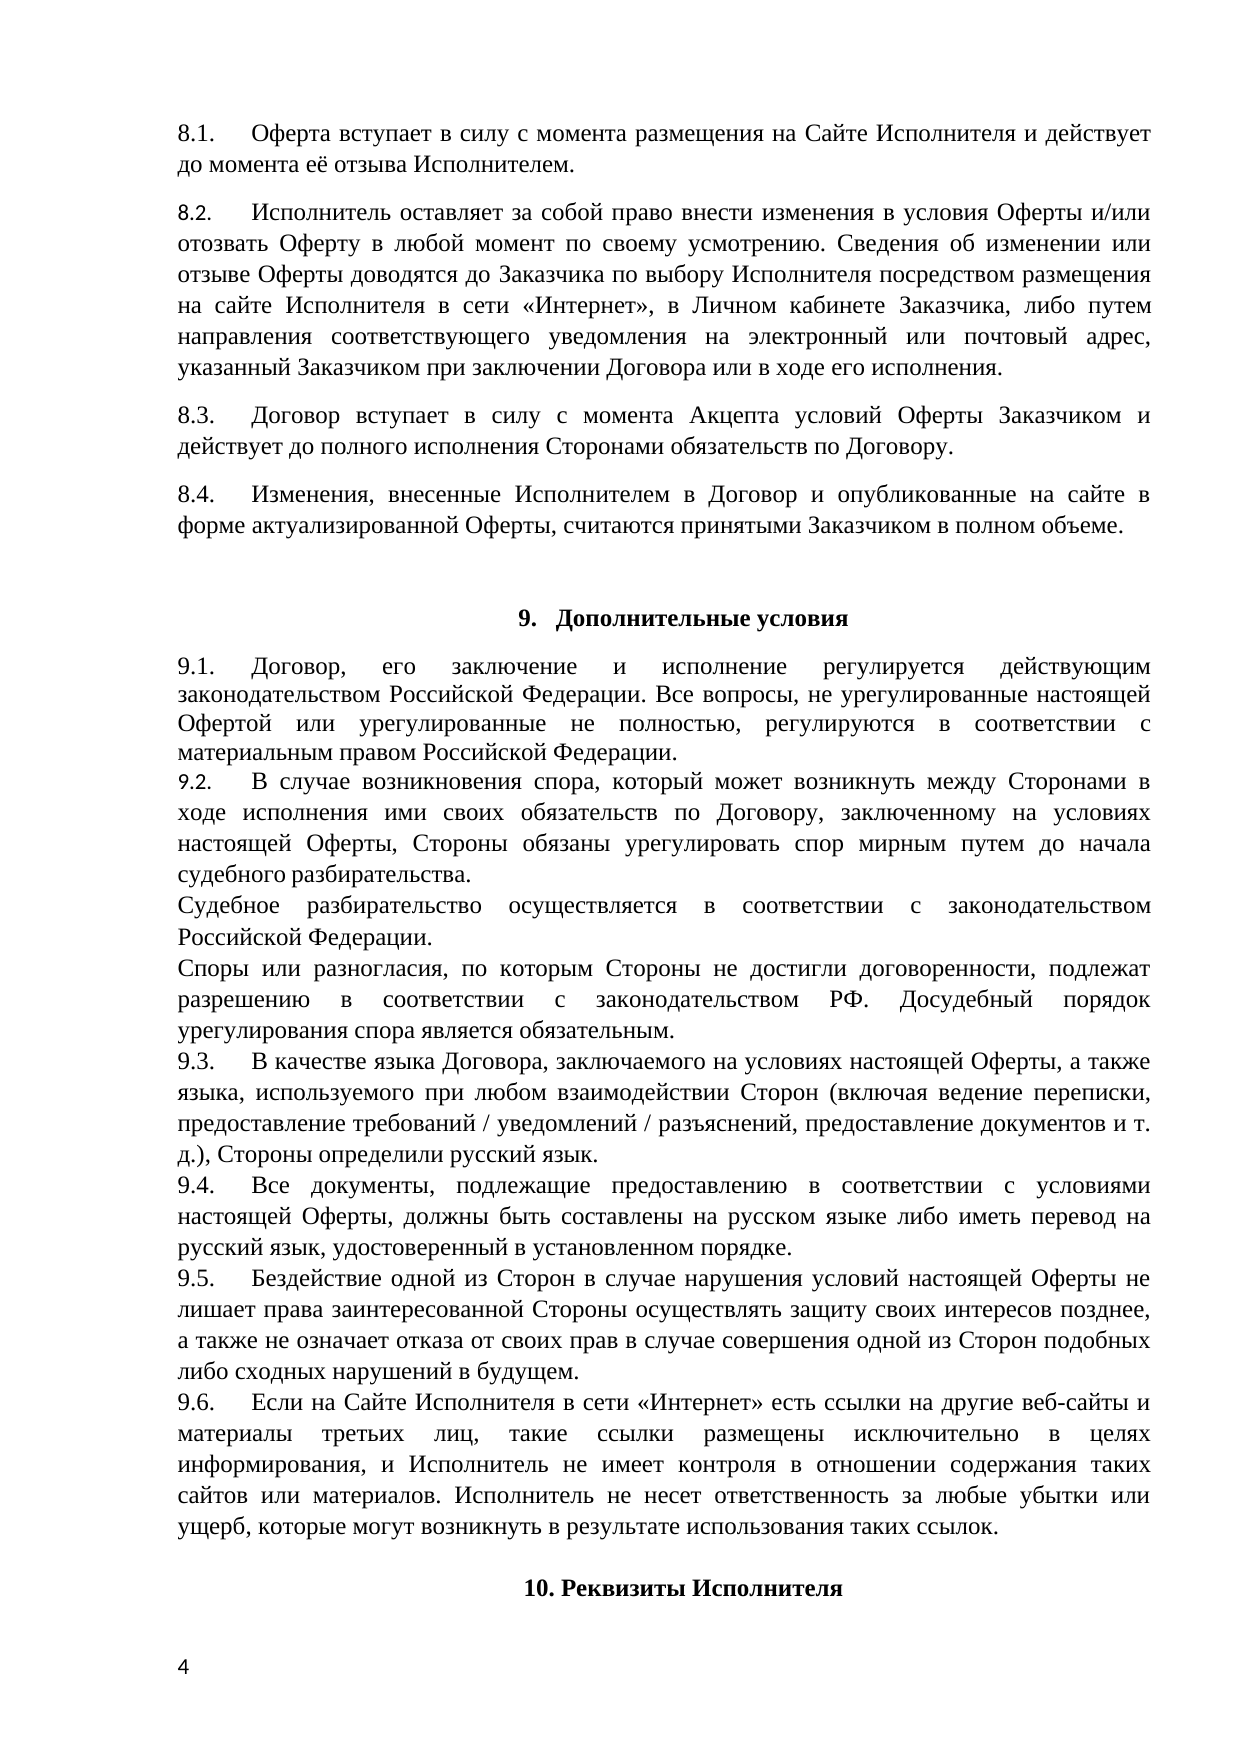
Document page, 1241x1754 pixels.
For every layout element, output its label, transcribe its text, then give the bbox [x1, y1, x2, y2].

list В случае возникновения спора, который может возникнуть между Сторонами в ходе исполнения ими своих обязательств по Договору, заключенному на условиях настоящей Оферты, Стороны обязаны урегулировать спор мирным путем до начала судебного разбирательства. [177, 766, 1152, 888]
list Все документы, подлежащие предоставлению в соответствии с условиями настоящей Оферты, должны быть составлены на русском языке либо иметь перевод на русский язык, удостоверенный в установленном порядке. [177, 1170, 1152, 1261]
list В качестве языка Договора, заключаемого на условиях настоящей Оферты, а также языка, используемого при любом взаимодействии Сторон (включая ведение переписки, предоставление требований / уведомлений / разъяснений, предоставление документов и т. д.), Стороны определили русский язык. [177, 1046, 1152, 1168]
list Реквизиты Исполнителя [215, 1573, 1152, 1631]
list Договор, его заключение и исполнение регулируется действующим законодательством Российской Федерации. Все вопросы, не урегулированные настоящей Офертой или урегулированные не полностью, регулируются в соответствии с материальным правом Российской Федерации. [177, 651, 1152, 766]
list Оферта вступает в силу с момента размещения на Сайте Исполнителя и действует до момента её отзыва Исполнителем. [177, 118, 1152, 178]
list Договор вступает в силу с момента Акцепта условий Оферты Заказчиком и действует до полного исполнения Сторонами обязательств по Договору. [177, 400, 1152, 460]
list Судебное разбирательство осуществляется в соответствии с законодательством Российской Федерации. [177, 891, 1152, 950]
list Если на Сайте Исполнителя в сети «Интернет» есть ссылки на другие веб-сайты и материалы третьих лиц, такие ссылки размещены исключительно в целях информирования, и Исполнитель не имеет контроля в отношении содержания таких сайтов или материалов. Исполнитель не несет ответственность за любые убытки или ущерб, которые могут возникнуть в результате использования таких ссылок. [177, 1387, 1152, 1540]
list Бездействие одной из Сторон в случае нарушения условий настоящей Оферты не лишает права заинтересованной Стороны осуществлять защиту своих интересов позднее, а также не означает отказа от своих прав в случае совершения одной из Сторон подобных либо сходных нарушений в будущем. [177, 1263, 1152, 1385]
list Дополнительные условия [215, 603, 1152, 632]
list Исполнитель оставляет за собой право внести изменения в условия Оферты и/или отозвать Оферту в любой момент по своему усмотрению. Сведения об изменении или отзыве Оферты доводятся до Заказчика по выбору Исполнителя посредством размещения на сайте Исполнителя в сети «Интернет», в Личном кабинете Заказчика, либо путем направления соответствующего уведомления на электронный или почтовый адрес, указанный Заказчиком при заключении Договора или в ходе его исполнения. [177, 197, 1152, 381]
list Споры или разногласия, по которым Стороны не достигли договоренности, подлежат разрешению в соответствии с законодательством РФ. Досудебный порядок урегулирования спора является обязательным. [177, 953, 1152, 1043]
list Изменения, внесенные Исполнителем в Договор и опубликованные на сайте в форме актуализированной Оферты, считаются принятыми Заказчиком в полном объеме. [177, 479, 1152, 539]
